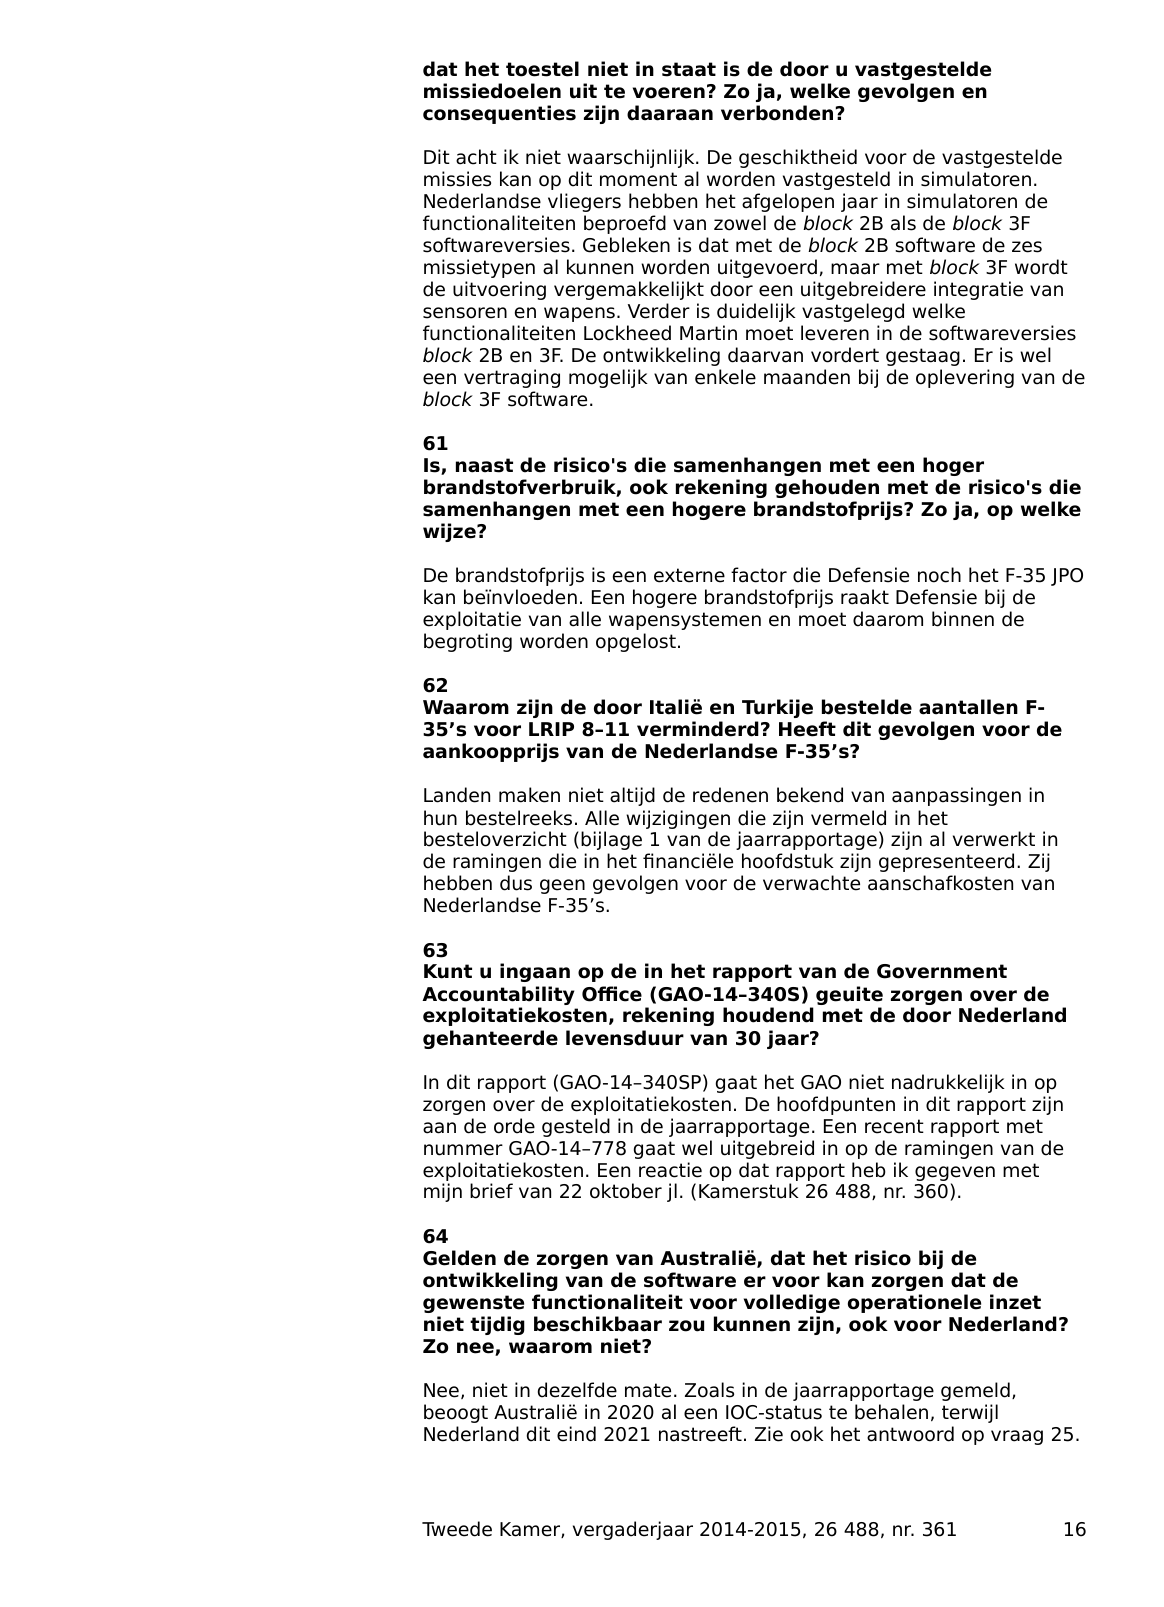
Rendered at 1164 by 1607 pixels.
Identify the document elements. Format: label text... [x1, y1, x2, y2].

text dat het toestel niet in staat is de door u vastgestelde missiedoelen uit te voeren? Zo ja, welke gevolgen en consequenties zijn daaraan verbonden? [422, 59, 1087, 125]
text 62 [422, 675, 1087, 697]
text Dit acht ik niet waarschijnlijk. De geschiktheid voor de vastgestelde missies kan op dit moment al worden vastgesteld in simulatoren. Nederlandse vliegers hebben het afgelopen jaar in simulatoren de functionaliteiten beproefd van zowel de block 2B als de block 3F softwareversies. Gebleken is dat met de block 2B software de zes missietypen al kunnen worden uitgevoerd, maar met block 3F wordt de uitvoering vergemakkelijkt door een uitgebreidere integratie van sensoren en wapens. Verder is duidelijk vastgelegd welke functionaliteiten Lockheed Martin moet leveren in de softwareversies block 2B en 3F. De ontwikkeling daarvan vordert gestaag. Er is wel een vertraging mogelijk van enkele maanden bij de oplevering van de block 3F software. [422, 147, 1087, 411]
text Landen maken niet altijd de redenen bekend van aanpassingen in hun bestelreeks. Alle wijzigingen die zijn vermeld in het besteloverzicht (bijlage 1 van de jaarrapportage) zijn al verwerkt in de ramingen die in het financiële hoofdstuk zijn gepresenteerd. Zij hebben dus geen gevolgen voor de verwachte aanschafkosten van Nederlandse F-35’s. [422, 785, 1087, 917]
text Nee, niet in dezelfde mate. Zoals in de jaarrapportage gemeld, beoogt Australië in 2020 al een IOC-status te behalen, terwijl Nederland dit eind 2021 nastreeft. Zie ook het antwoord op vraag 25. [422, 1380, 1087, 1446]
text Gelden de zorgen van Australië, dat het risico bij de ontwikkeling van de software er voor kan zorgen dat de gewenste functionaliteit voor volledige operationele inzet niet tijdig beschikbaar zou kunnen zijn, ook voor Nederland? Zo nee, waarom niet? [422, 1248, 1087, 1357]
text 64 [422, 1226, 1087, 1248]
text De brandstofprijs is een externe factor die Defensie noch het F-35 JPO kan beïnvloeden. Een hogere brandstofprijs raakt Defensie bij de exploitatie van alle wapensystemen en moet daarom binnen de begroting worden opgelost. [422, 565, 1087, 653]
text Kunt u ingaan op de in het rapport van de Government Accountability Office (GAO-14–340S) geuite zorgen over de exploitatiekosten, rekening houdend met de door Nederland gehanteerde levensduur van 30 jaar? [422, 961, 1087, 1049]
text In dit rapport (GAO-14–340SP) gaat het GAO niet nadrukkelijk in op zorgen over de exploitatiekosten. De hoofdpunten in dit rapport zijn aan de orde gesteld in de jaarrapportage. Een recent rapport met nummer GAO-14–778 gaat wel uitgebreid in op de ramingen van de exploitatiekosten. Een reactie op dat rapport heb ik gegeven met mijn brief van 22 oktober jl. (Kamerstuk 26 488, nr. 360). [422, 1072, 1087, 1203]
text Is, naast de risico's die samenhangen met een hoger brandstofverbruik, ook rekening gehouden met de risico's die samenhangen met een hogere brandstofprijs? Zo ja, op welke wijze? [422, 455, 1087, 543]
text 63 [422, 939, 1087, 961]
text Waarom zijn de door Italië en Turkije bestelde aantallen F-35’s voor LRIP 8–11 verminderd? Heeft dit gevolgen voor de aankoopprijs van de Nederlandse F-35’s? [422, 697, 1087, 763]
text 61 [422, 433, 1087, 455]
